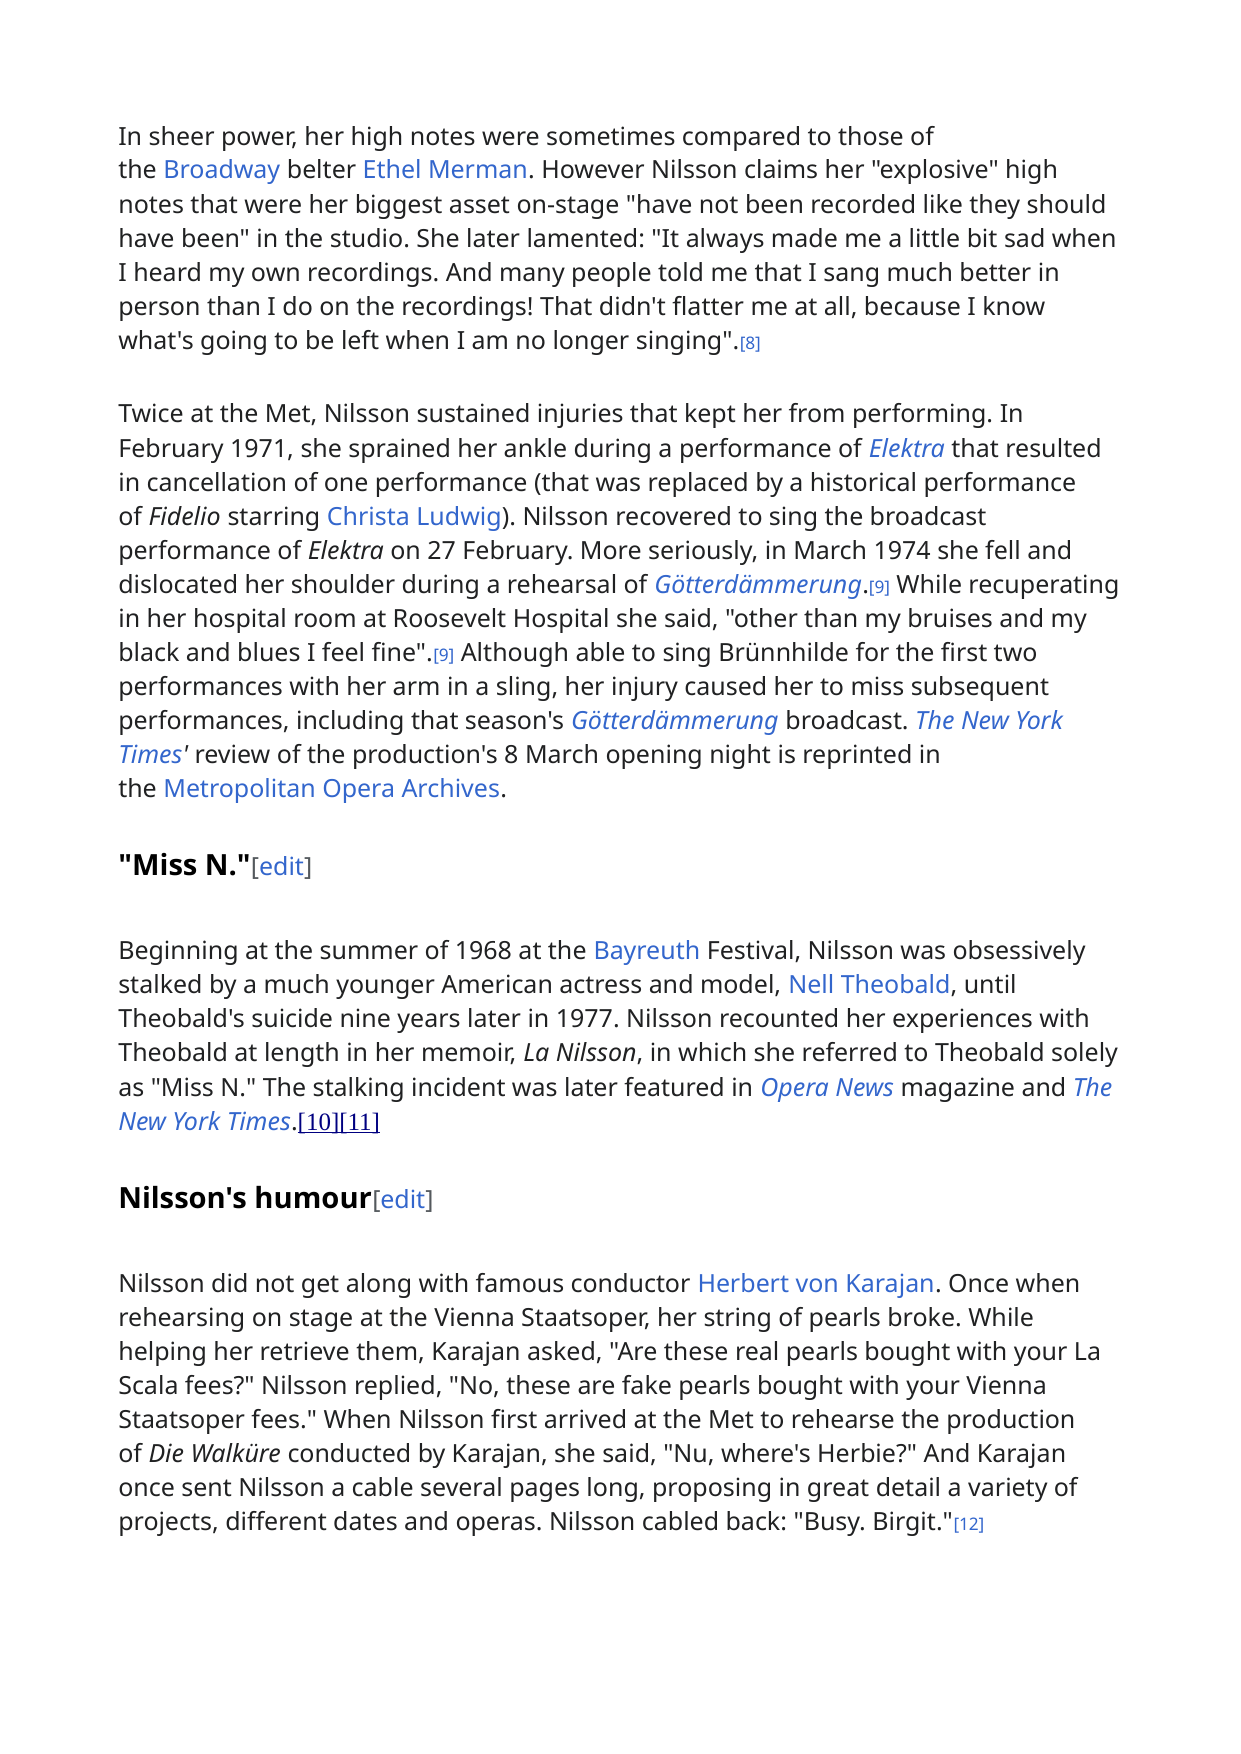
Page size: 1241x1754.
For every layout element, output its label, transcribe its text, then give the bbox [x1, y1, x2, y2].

text Twice at the Met, Nilsson sustained injuries that kept her from performing. In February 1971, she sprained her ankle during a performance of Elektra that resulted in cancellation of one performance (that was replaced by a historical performance of Fidelio starring Christa Ludwig). Nilsson recovered to sing the broadcast performance of Elektra on 27 February. More seriously, in March 1974 she fell and dislocated her shoulder during a rehearsal of Götterdämmerung.[9] While recuperating in her hospital room at Roosevelt Hospital she said, "other than my bruises and my black and blues I feel fine".[9] Although able to sing Brünnhilde for the first two performances with her arm in a sling, her injury caused her to miss subsequent performances, including that season's Götterdämmerung broadcast. The New York Times' review of the production's 8 March opening night is reprinted in the Metropolitan Opera Archives. [118, 396, 1122, 805]
text Nilsson did not get along with famous conductor Herbert von Karajan. Once when rehearsing on stage at the Vienna Staatsoper, her string of pearls broke. While helping her retrieve them, Karajan asked, "Are these real pearls bought with your La Scala fees?" Nilsson replied, "No, these are fake pearls bought with your Vienna Staatsoper fees." When Nilsson first arrived at the Met to rehearse the production of Die Walküre conducted by Karajan, she said, "Nu, where's Herbie?" And Karajan once sent Nilsson a cable several pages long, proposing in great detail a variety of projects, different dates and operas. Nilsson cabled back: "Busy. Birgit."[12] [118, 1265, 1122, 1538]
subtitle Nilsson's humour[edit] [118, 1177, 1122, 1217]
subtitle "Miss N."[edit] [118, 844, 1122, 884]
text In sheer power, her high notes were sometimes compared to those of the Broadway belter Ethel Merman. However Nilsson claims her "explosive" high notes that were her biggest asset on-stage "have not been recorded like they should have been" in the studio. She later lamented: "It always made me a little bit sad when I heard my own recordings. And many people told me that I sang much better in person than I do on the recordings! That didn't flatter me at all, because I know what's going to be left when I am no longer singing".[8] [118, 118, 1122, 357]
text Beginning at the summer of 1968 at the Bayreuth Festival, Nilsson was obsessively stalked by a much younger American actress and model, Nell Theobald, until Theobald's suicide nine years later in 1977. Nilsson recounted her experiences with Theobald at length in her memoir, La Nilsson, in which she referred to Theobald solely as "Miss N." The stalking incident was later featured in Opera News magazine and The New York Times.[10][11] [118, 933, 1122, 1137]
